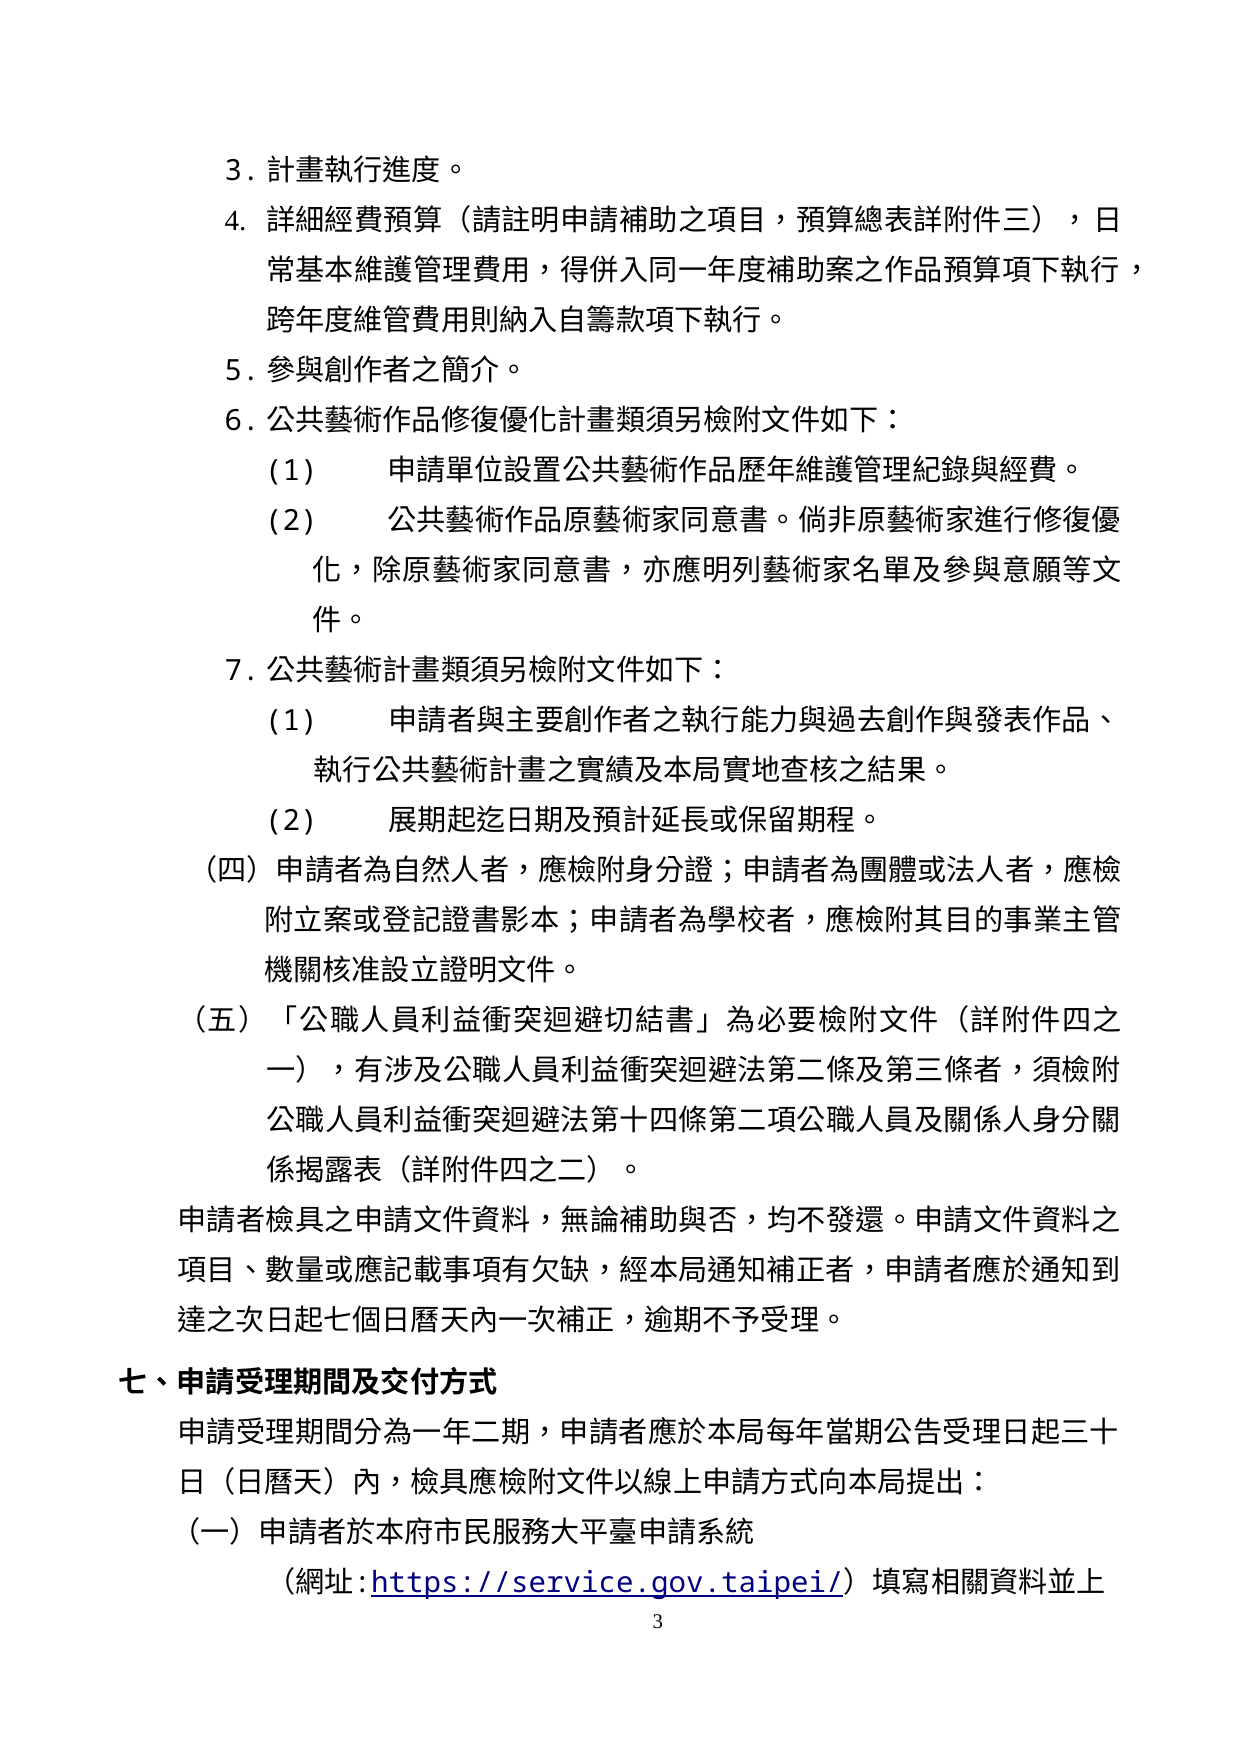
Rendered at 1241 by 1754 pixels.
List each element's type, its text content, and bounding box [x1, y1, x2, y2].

text （五）「公職人員利益衝突迴避切結書」為必要檢附文件（詳附件四之一），有涉及公職人員利益衝突迴避法第二條及第三條者，須檢附公職人員利益衝突迴避法第十四條第二項公職人員及關係人身分關係揭露表（詳附件四之二）。 [177, 990, 1122, 1190]
list 公共藝術作品修復優化計畫類須另檢附文件如下： [224, 390, 1122, 440]
list 公共藝術計畫類須另檢附文件如下： [224, 640, 1122, 690]
list 申請單位設置公共藝術作品歷年維護管理紀錄與經費。 [265, 440, 1122, 490]
text 七、申請受理期間及交付方式 [118, 1352, 1122, 1402]
list 展期起迄日期及預計延長或保留期程。 [265, 790, 1122, 840]
list （一）申請者於本府市民服務大平臺申請系統 [171, 1502, 1122, 1552]
text （網址:https://service.gov.taipei/）填寫相關資料並上 [266, 1552, 1122, 1602]
list 計畫執行進度。 [224, 140, 1122, 190]
list 申請者與主要創作者之執行能力與過去創作與發表作品、執行公共藝術計畫之實績及本局實地查核之結果。 [265, 690, 1122, 790]
list 公共藝術作品原藝術家同意書。倘非原藝術家進行修復優化，除原藝術家同意書，亦應明列藝術家名單及參與意願等文件。 [265, 490, 1122, 640]
text （四）申請者為自然人者，應檢附身分證；申請者為團體或法人者，應檢附立案或登記證書影本；申請者為學校者，應檢附其目的事業主管機關核准設立證明文件。 [118, 840, 1122, 990]
text 申請者檢具之申請文件資料，無論補助與否，均不發還。申請文件資料之項目、數量或應記載事項有欠缺，經本局通知補正者，申請者應於通知到達之次日起七個日曆天內一次補正，逾期不予受理。 [177, 1190, 1122, 1340]
text 申請受理期間分為一年二期，申請者應於本局每年當期公告受理日起三十日（日曆天）內，檢具應檢附文件以線上申請方式向本局提出： [118, 1402, 1122, 1502]
list 參與創作者之簡介。 [224, 340, 1122, 390]
list 詳細經費預算（請註明申請補助之項目，預算總表詳附件三），日常基本維護管理費用，得併入同一年度補助案之作品預算項下執行，跨年度維管費用則納入自籌款項下執行。 [224, 190, 1122, 340]
